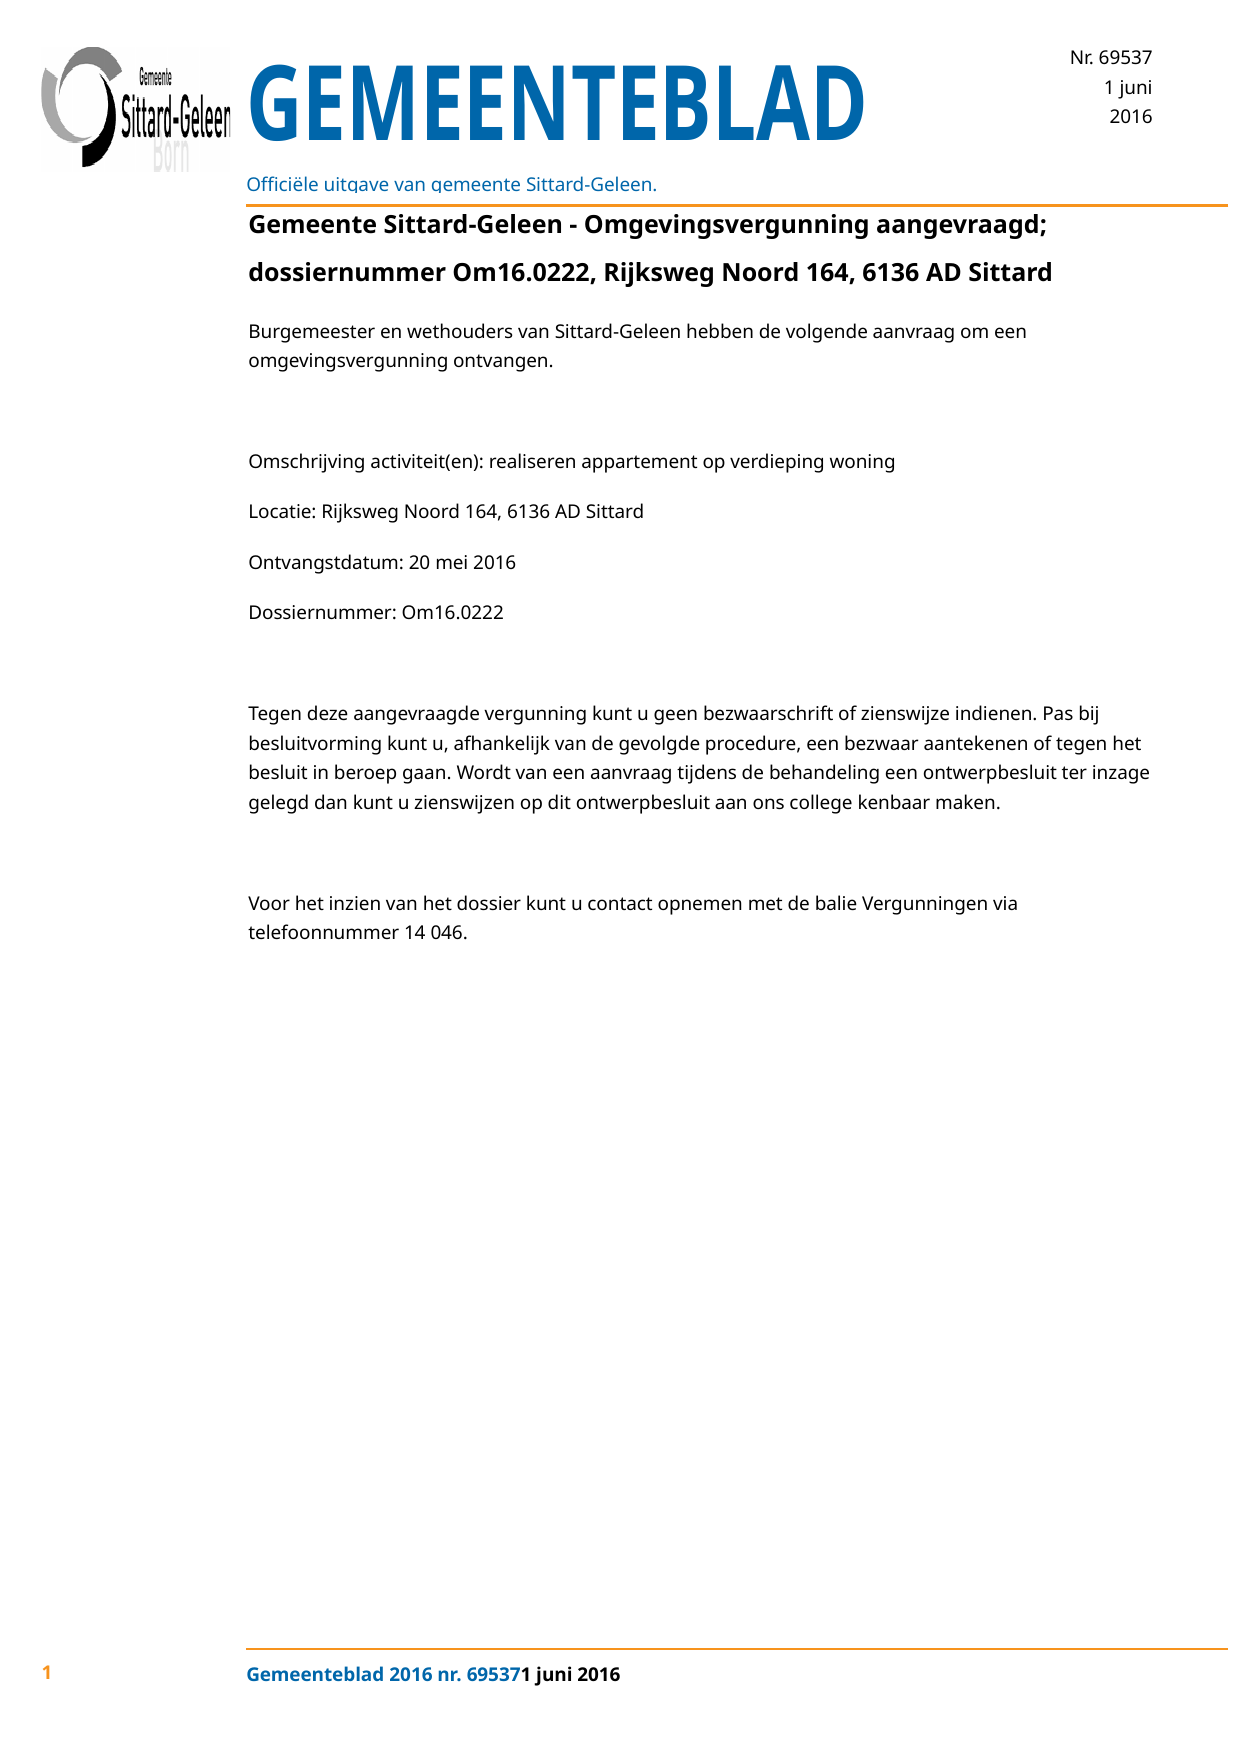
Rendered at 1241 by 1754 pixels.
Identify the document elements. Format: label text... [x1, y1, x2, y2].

text Gemeente Sittard-Geleen - Omgevingsvergunning aangevraagd; dossiernummer Om16.0222, Rijksweg Noord 164, 6136 AD Sittard [248, 207, 1152, 288]
text Ontvangstdatum: 20 mei 2016 [248, 549, 1152, 575]
text Dossiernummer: Om16.0222 [248, 599, 1152, 625]
text Tegen deze aangevraagde vergunning kunt u geen bezwaarschrift of zienswijze indienen. Pas bij besluitvorming kunt u, afhankelijk van de gevolgde procedure, een bezwaar aantekenen of tegen het besluit in beroep gaan. Wordt van een aanvraag tijdens de behandeling een ontwerpbesluit ter inzage gelegd dan kunt u zienswijzen op dit ontwerpbesluit aan ons college kenbaar maken. [248, 700, 1152, 815]
text Voor het inzien van het dossier kunt u contact opnemen met de balie Vergunningen via telefoonnummer 14 046. [248, 890, 1152, 945]
picture [41, 47, 231, 172]
text Omschrijving activiteit(en): realiseren appartement op verdieping woning [248, 448, 1152, 474]
text Locatie: Rijksweg Noord 164, 6136 AD Sittard [248, 499, 1152, 524]
text Burgemeester en wethouders van Sittard-Geleen hebben de volgende aanvraag om een omgevingsvergunning ontvangen. [248, 318, 1152, 373]
